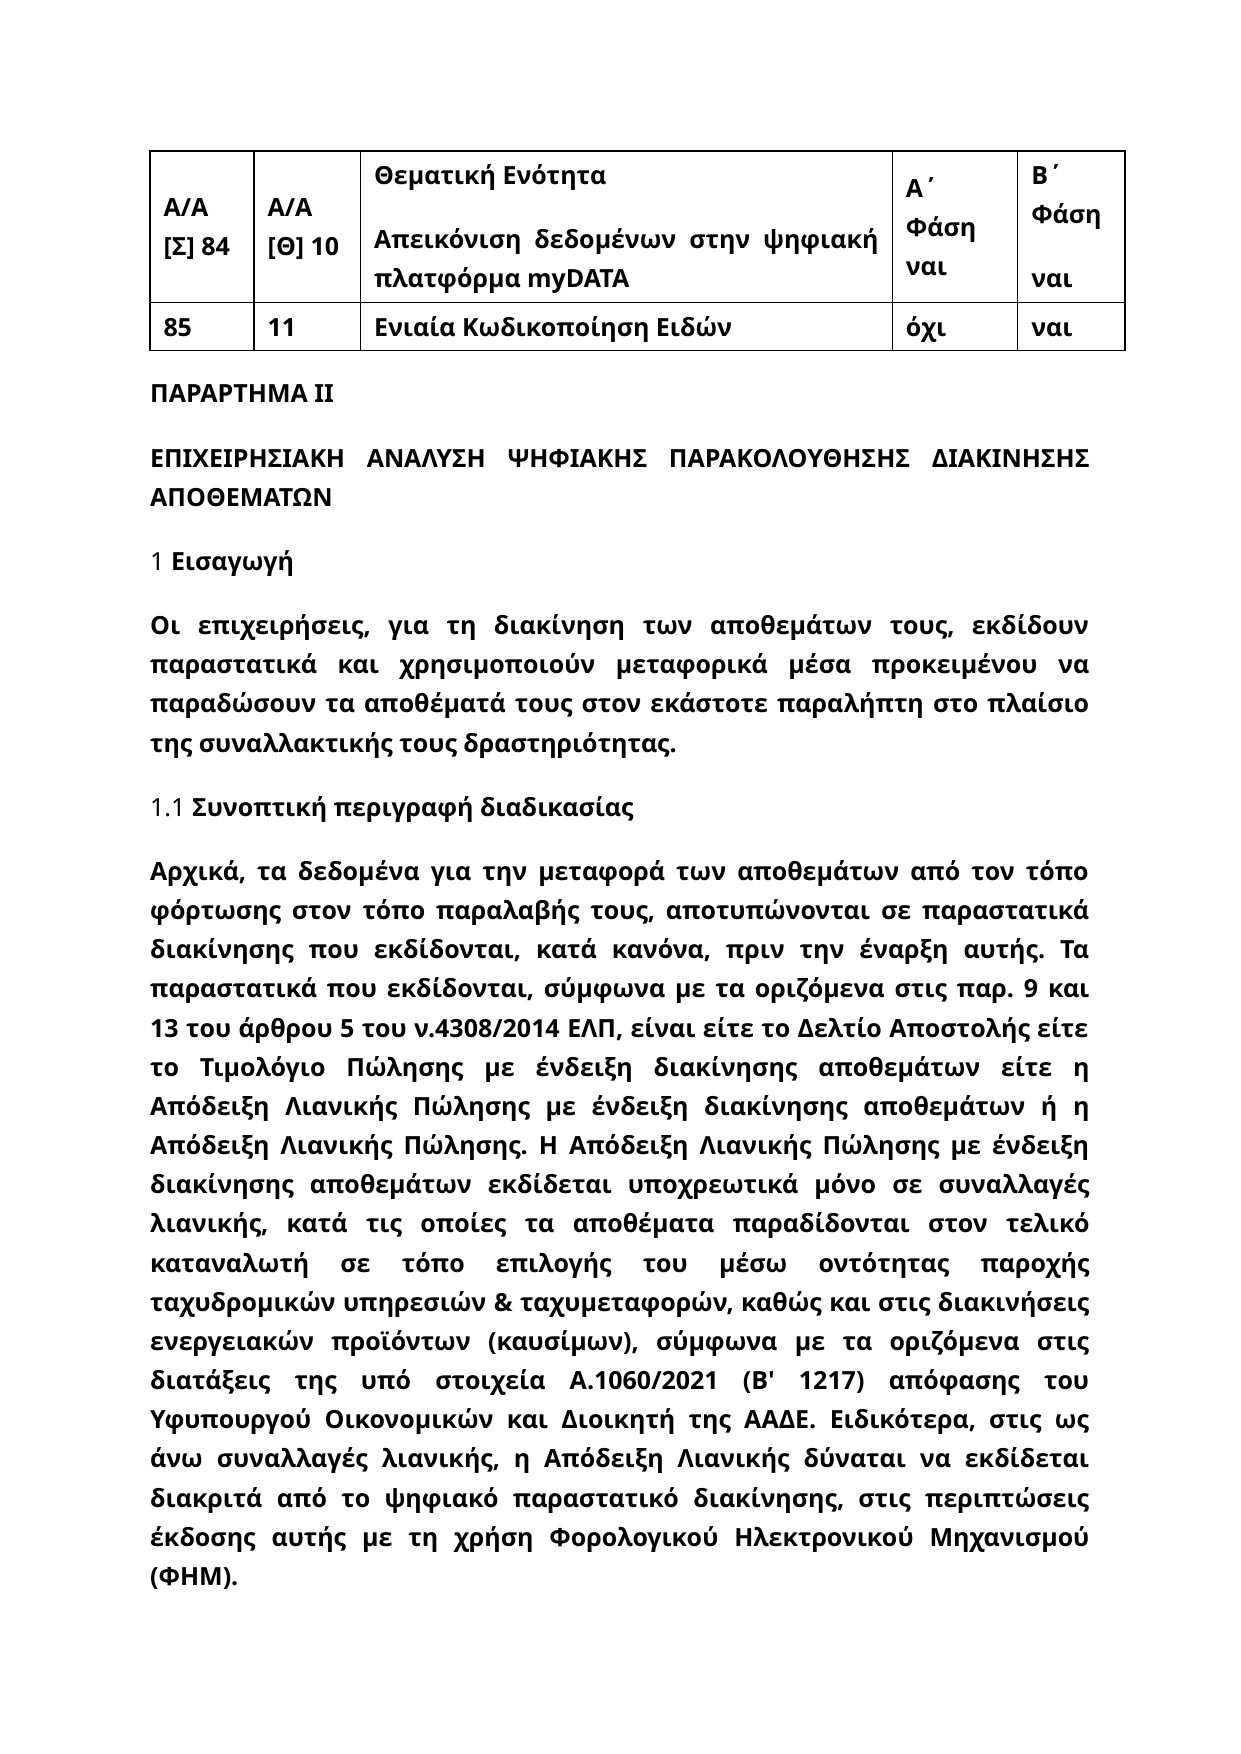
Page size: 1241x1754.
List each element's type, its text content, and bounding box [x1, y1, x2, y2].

table_header Β΄ Φάση ναι [1018, 152, 1124, 301]
table_cell Ενιαία Κωδικοποίηση Ειδών [361, 303, 892, 349]
table_cell 85 [151, 303, 253, 349]
text ΠΑΡΑΡΤΗΜΑ ΙΙ [150, 376, 1090, 410]
table_cell ναι [1018, 303, 1124, 349]
table_header Α/Α [Σ] 84 [151, 152, 253, 301]
table_header Θεματική Ενότητα Απεικόνιση δεδομένων στην ψηφιακή πλατφόρμα myDATA [361, 152, 892, 301]
text Οι επιχειρήσεις, για τη διακίνηση των αποθεμάτων τους, εκδίδουν παραστατικά και χρησιμοποιούν μεταφορικά μέσα προκειμένου να παραδώσουν τα αποθέματά τους στον εκάστοτε παραλήπτη στο πλαίσιο της συναλλακτικής τους δραστηριότητας. [150, 608, 1090, 759]
table_header Α/Α [Θ] 10 [255, 152, 360, 301]
text 1 Εισαγωγή [150, 544, 1090, 578]
table_cell όχι [893, 303, 1017, 349]
table_header Α΄ Φάση ναι [893, 152, 1017, 301]
text 1.1 Συνοπτική περιγραφή διαδικασίας [150, 789, 1090, 823]
table_cell 11 [255, 303, 360, 349]
text Αρχικά, τα δεδομένα για την μεταφορά των αποθεμάτων από τον τόπο φόρτωσης στον τόπο παραλαβής τους, αποτυπώνονται σε παραστατικά διακίνησης που εκδίδονται, κατά κανόνα, πριν την έναρξη αυτής. Τα παραστατικά που εκδίδονται, σύμφωνα με τα οριζόμενα στις παρ. 9 και 13 του άρθρου 5 του ν.4308/2014 ΕΛΠ, είναι είτε το Δελτίο Αποστολής είτε το Τιμολόγιο Πώλησης με ένδειξη διακίνησης αποθεμάτων είτε η Απόδειξη Λιανικής Πώλησης με ένδειξη διακίνησης αποθεμάτων ή η Απόδειξη Λιανικής Πώλησης. Η Απόδειξη Λιανικής Πώλησης με ένδειξη διακίνησης αποθεμάτων εκδίδεται υποχρεωτικά μόνο σε συναλλαγές λιανικής, κατά τις οποίες τα αποθέματα παραδίδονται στον τελικό καταναλωτή σε τόπο επιλογής του μέσω οντότητας παροχής ταχυδρομικών υπηρεσιών & ταχυμεταφορών, καθώς και στις διακινήσεις ενεργειακών προϊόντων (καυσίμων), σύμφωνα με τα οριζόμενα στις διατάξεις της υπό στοιχεία Α.1060/2021 (Β' 1217) απόφασης του Υφυπουργού Οικονομικών και Διοικητή της ΑΑΔΕ. Ειδικότερα, στις ως άνω συναλλαγές λιανικής, η Απόδειξη Λιανικής δύναται να εκδίδεται διακριτά από το ψηφιακό παραστατικό διακίνησης, στις περιπτώσεις έκδοσης αυτής με τη χρήση Φορολογικού Ηλεκτρονικού Μηχανισμού (ΦΗΜ). [150, 854, 1090, 1593]
text ΕΠΙΧΕΙΡΗΣΙΑΚΗ ΑΝΑΛΥΣΗ ΨΗΦΙΑΚΗΣ ΠΑΡΑΚΟΛΟΥΘΗΣΗΣ ΔΙΑΚΙΝΗΣΗΣ ΑΠΟΘΕΜΑΤΩΝ [150, 440, 1090, 513]
